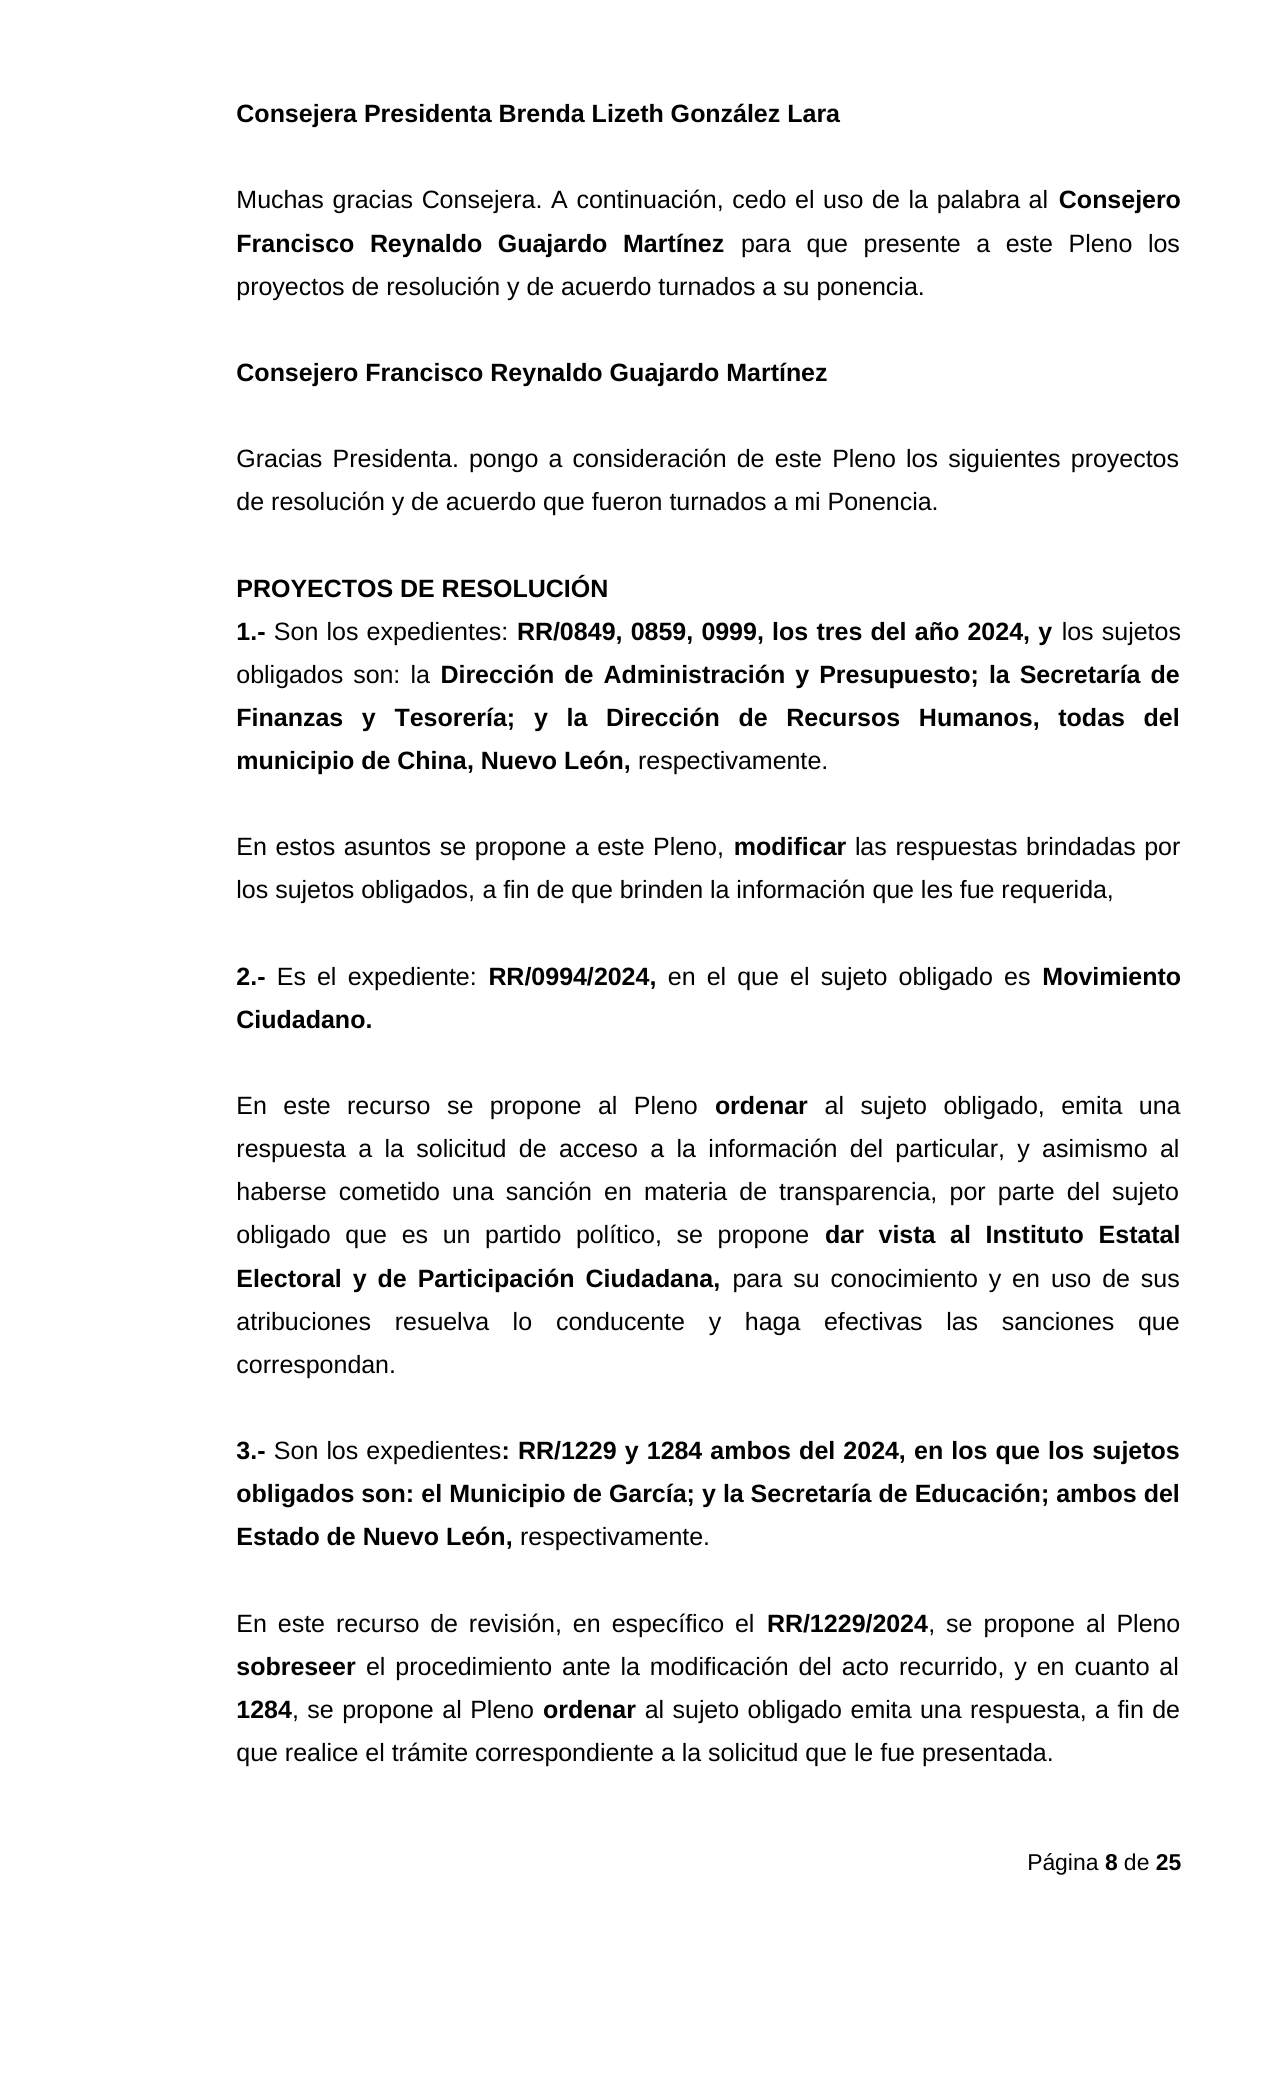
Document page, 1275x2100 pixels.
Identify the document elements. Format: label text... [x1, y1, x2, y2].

text 1.- Son los expedientes: RR/0849, 0859, 0999, los tres del año 2024, y los sujetos obligados son: la Dirección de Administración y Presupuesto; la Secretaría de Finanzas y Tesorería; y la Dirección de Recursos Humanos, todas del municipio de China, Nuevo León, respectivamente. [236, 617, 1181, 775]
text En estos asuntos se propone a este Pleno, modificar las respuestas brindadas por los sujetos obligados, a fin de que brinden la información que les fue requerida, [236, 832, 1181, 904]
text 3.- Son los expedientes: RR/1229 y 1284 ambos del 2024, en los que los sujetos obligados son: el Municipio de García; y la Secretaría de Educación; ambos del Estado de Nuevo León, respectivamente. [236, 1436, 1181, 1551]
text PROYECTOS DE RESOLUCIÓN [236, 574, 1181, 602]
text Consejero Francisco Reynaldo Guajardo Martínez [236, 358, 1181, 387]
text Muchas gracias Consejera. A continuación, cedo el uso de la palabra al Consejero Francisco Reynaldo Guajardo Martínez para que presente a este Pleno los proyectos de resolución y de acuerdo turnados a su ponencia. [236, 186, 1181, 301]
text Gracias Presidenta. pongo a consideración de este Pleno los siguientes proyectos de resolución y de acuerdo que fueron turnados a mi Ponencia. [236, 444, 1181, 516]
text En este recurso de revisión, en específico el RR/1229/2024, se propone al Pleno sobreseer el procedimiento ante la modificación del acto recurrido, y en cuanto al 1284, se propone al Pleno ordenar al sujeto obligado emita una respuesta, a fin de que realice el trámite correspondiente a la solicitud que le fue presentada. [236, 1609, 1181, 1767]
text Consejera Presidenta Brenda Lizeth González Lara [236, 99, 1181, 128]
text En este recurso se propone al Pleno ordenar al sujeto obligado, emita una respuesta a la solicitud de acceso a la información del particular, y asimismo al haberse cometido una sanción en materia de transparencia, por parte del sujeto obligado que es un partido político, se propone dar vista al Instituto Estatal Electoral y de Participación Ciudadana, para su conocimiento y en uso de sus atribuciones resuelva lo conducente y haga efectivas las sanciones que correspondan. [236, 1091, 1181, 1379]
text 2.- Es el expediente: RR/0994/2024, en el que el sujeto obligado es Movimiento Ciudadano. [236, 962, 1181, 1034]
